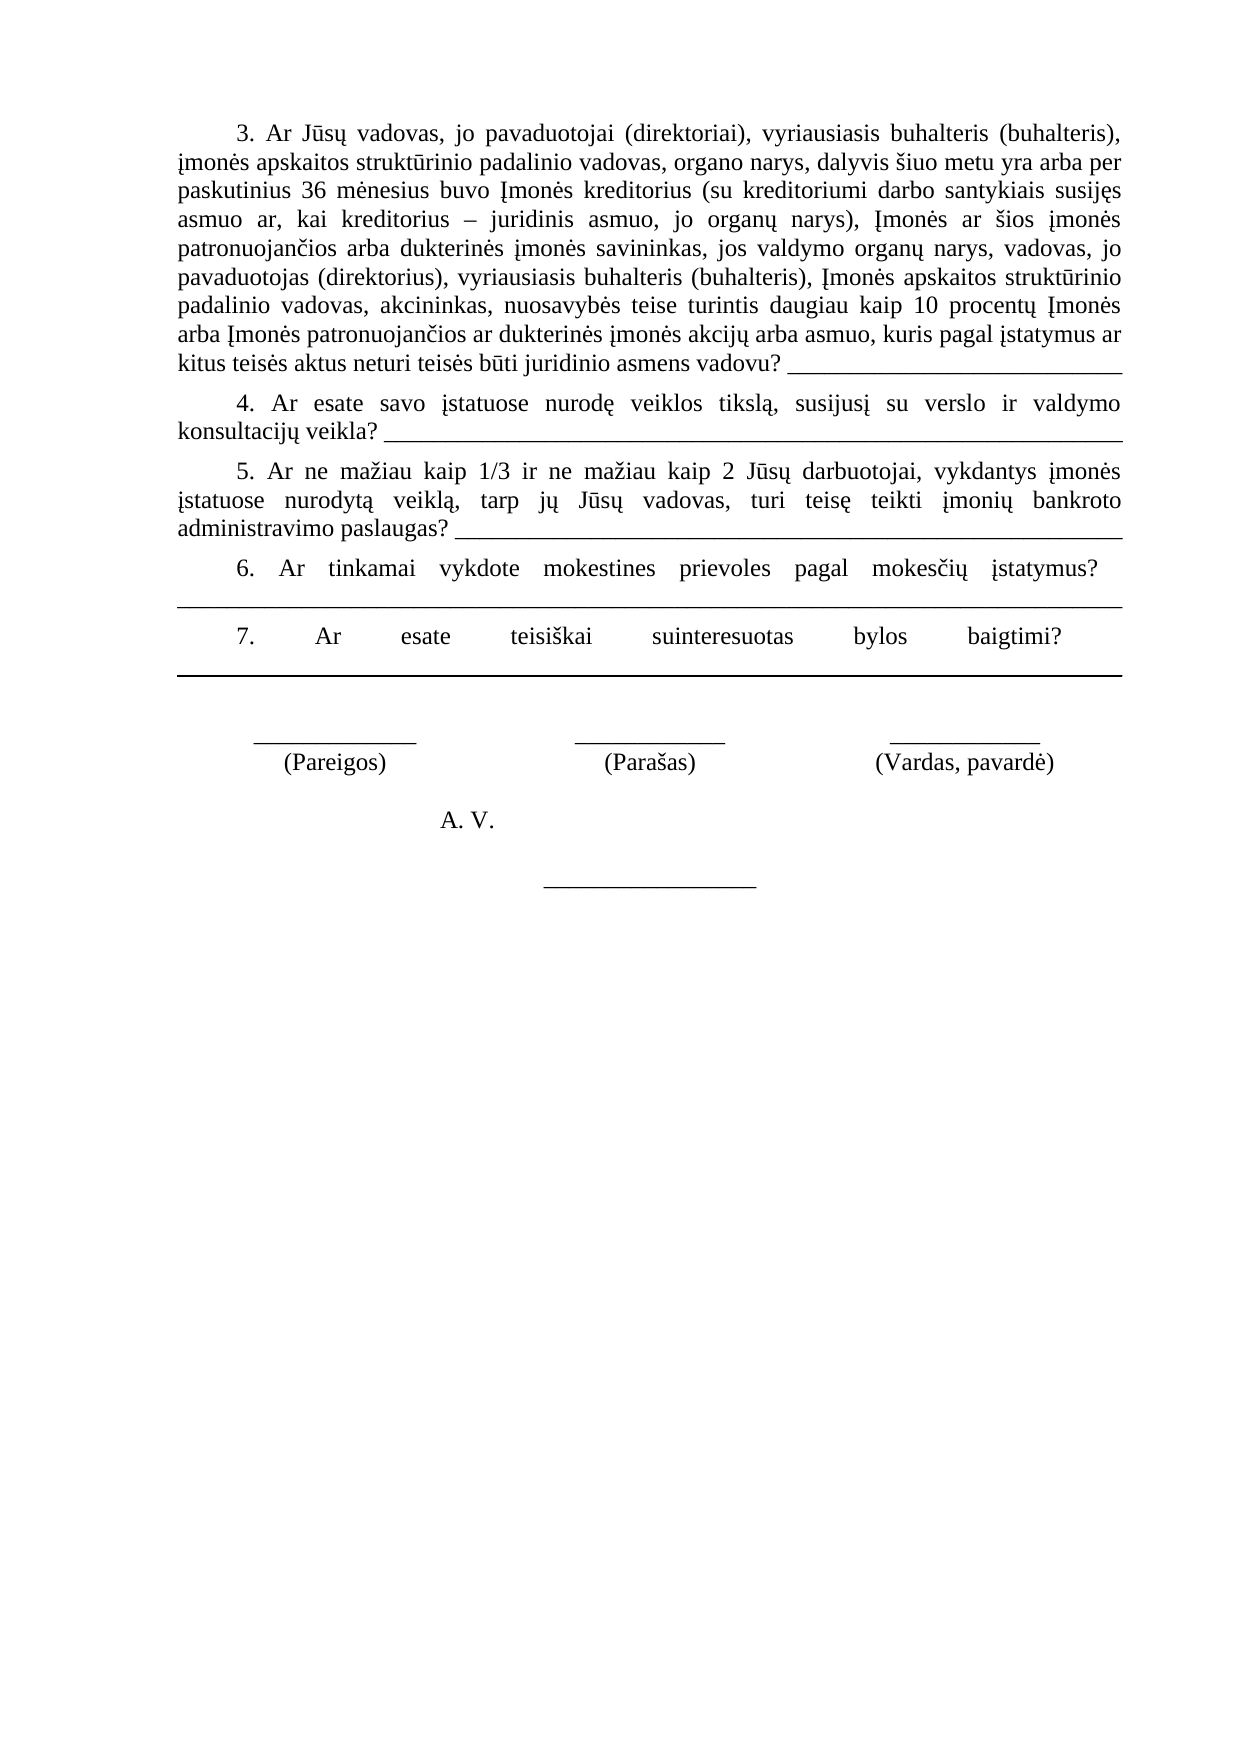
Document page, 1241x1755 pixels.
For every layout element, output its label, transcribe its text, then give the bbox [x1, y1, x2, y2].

text _________________ [177, 862, 1122, 891]
text 6. Ar tinkamai vykdote mokestines prievoles pagal mokesčių įstatymus? [177, 553, 1122, 607]
table_header ____________ (Vardas, pavardė) [807, 719, 1122, 776]
text A. V. [177, 805, 1122, 833]
text 5. Ar ne mažiau kaip 1/3 ir ne mažiau kaip 2 Jūsų darbuotojai, vykdantys įmonės įstatuose nurodytą veiklą, tarp jų Jūsų vadovas, turi teisę teikti įmonių bankroto administravimo paslaugas? [177, 456, 1122, 542]
table_header _____________ (Pareigos) [177, 719, 493, 776]
text 3. Ar Jūsų vadovas, jo pavaduotojai (direktoriai), vyriausiasis buhalteris (buhalteris), įmonės apskaitos struktūrinio padalinio vadovas, organo narys, dalyvis šiuo metu yra arba per paskutinius 36 mėnesius buvo Įmonės kreditorius (su kreditoriumi darbo santykiais susijęs asmuo ar, kai kreditorius – juridinis asmuo, jo organų narys), Įmonės ar šios įmonės patronuojančios arba dukterinės įmonės savininkas, jos valdymo organų narys, vadovas, jo pavaduotojas (direktorius), vyriausiasis buhalteris (buhalteris), Įmonės apskaitos struktūrinio padalinio vadovas, akcininkas, nuosavybės teise turintis daugiau kaip 10 procentų Įmonės arba Įmonės patronuojančios ar dukterinės įmonės akcijų arba asmuo, kuris pagal įstatymus ar kitus teisės aktus neturi teisės būti juridinio asmens vadovu? [177, 118, 1122, 377]
text 4. Ar esate savo įstatuose nurodę veiklos tikslą, susijusį su verslo ir valdymo konsultacijų veikla? [177, 388, 1122, 445]
table_header ____________ (Parašas) [493, 719, 807, 776]
text 7. Ar esate teisiškai suinteresuotas bylos baigtimi? [177, 621, 1122, 675]
